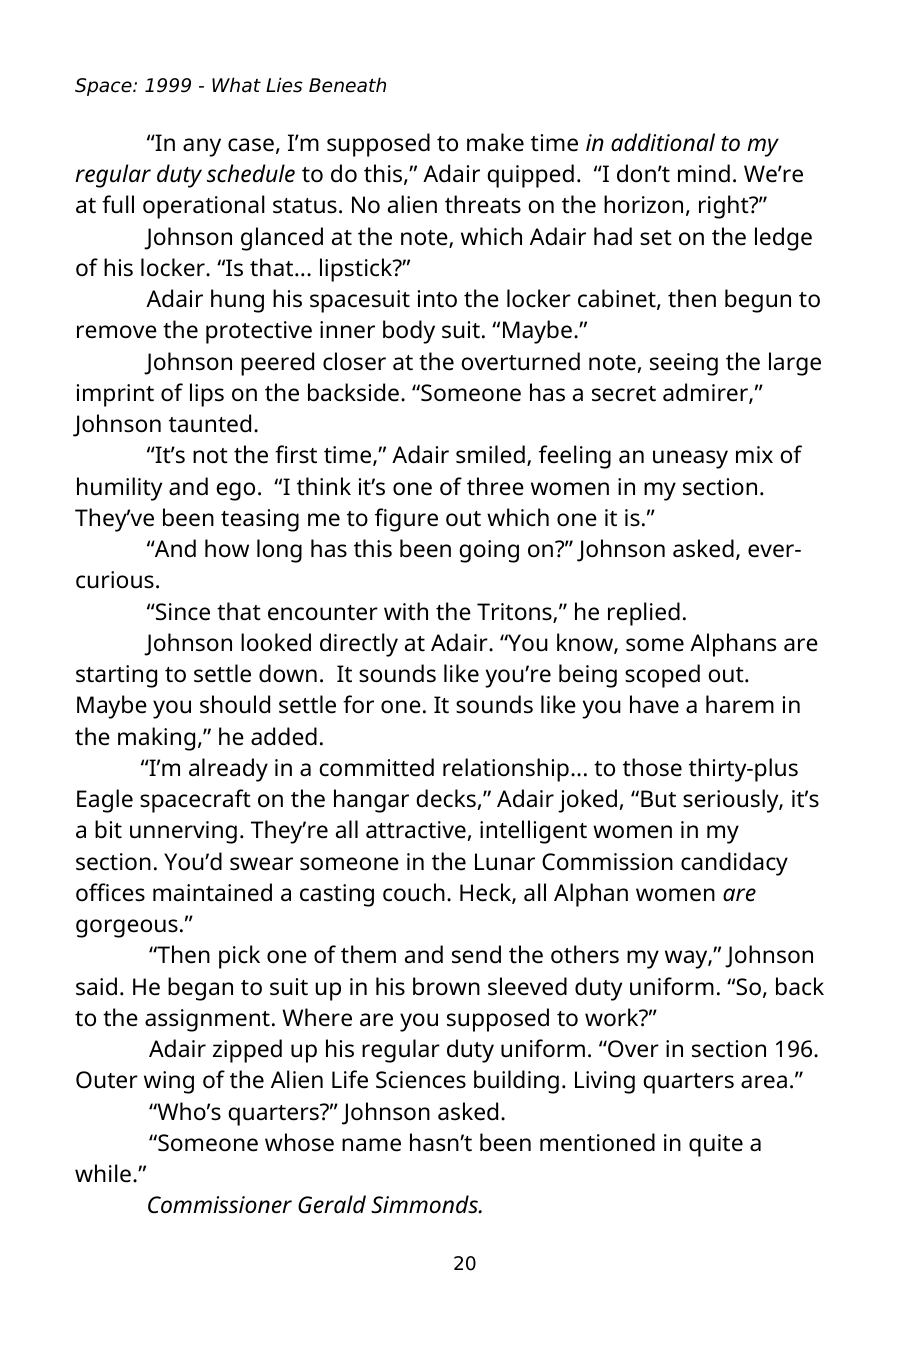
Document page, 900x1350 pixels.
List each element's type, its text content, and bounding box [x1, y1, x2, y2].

text Commissioner Gerald Simmonds. [75, 1189, 825, 1221]
text “It’s not the first time,” Adair smiled, feeling an uneasy mix of humility and ego. “I think it’s one of three women in my section. They’ve been teasing me to figure out which one it is.” [75, 439, 825, 533]
text Adair hung his spacesuit into the locker cabinet, then begun to remove the protective inner body suit. “Maybe.” [75, 283, 825, 346]
text Johnson glanced at the note, which Adair had set on the ledge of his locker. “Is that... lipstick?” [75, 221, 825, 283]
text “Since that encounter with the Tritons,” he replied. [75, 596, 825, 627]
text “In any case, I’m supposed to make time in additional to my regular duty schedule to do this,” Adair quipped. “I don’t mind. We’re at full operational status. No alien threats on the horizon, right?” [75, 127, 825, 221]
text “Then pick one of them and send the others my way,” Johnson said. He began to suit up in his brown sleeved duty uniform. “So, back to the assignment. Where are you supposed to work?” [75, 939, 825, 1033]
text Adair zipped up his regular duty uniform. “Over in section 196. Outer wing of the Alien Life Sciences building. Living quarters area.” [75, 1033, 825, 1096]
text Johnson looked directly at Adair. “You know, some Alphans are starting to settle down. It sounds like you’re being scoped out. Maybe you should settle for one. It sounds like you have a harem in the making,” he added. [75, 627, 825, 752]
text “And how long has this been going on?” Johnson asked, ever-curious. [75, 533, 825, 596]
text “I’m already in a committed relationship... to those thirty-plus Eagle spacecraft on the hangar decks,” Adair joked, “But seriously, it’s a bit unnerving. They’re all attractive, intelligent women in my section. You’d swear someone in the Lunar Commission candidacy offices maintained a casting couch. Heck, all Alphan women are gorgeous.” [75, 752, 825, 939]
text Johnson peered closer at the overturned note, seeing the large imprint of lips on the backside. “Someone has a secret admirer,” Johnson taunted. [75, 346, 825, 439]
text “Who’s quarters?” Johnson asked. “Someone whose name hasn’t been mentioned in quite a while.” [75, 1096, 825, 1189]
